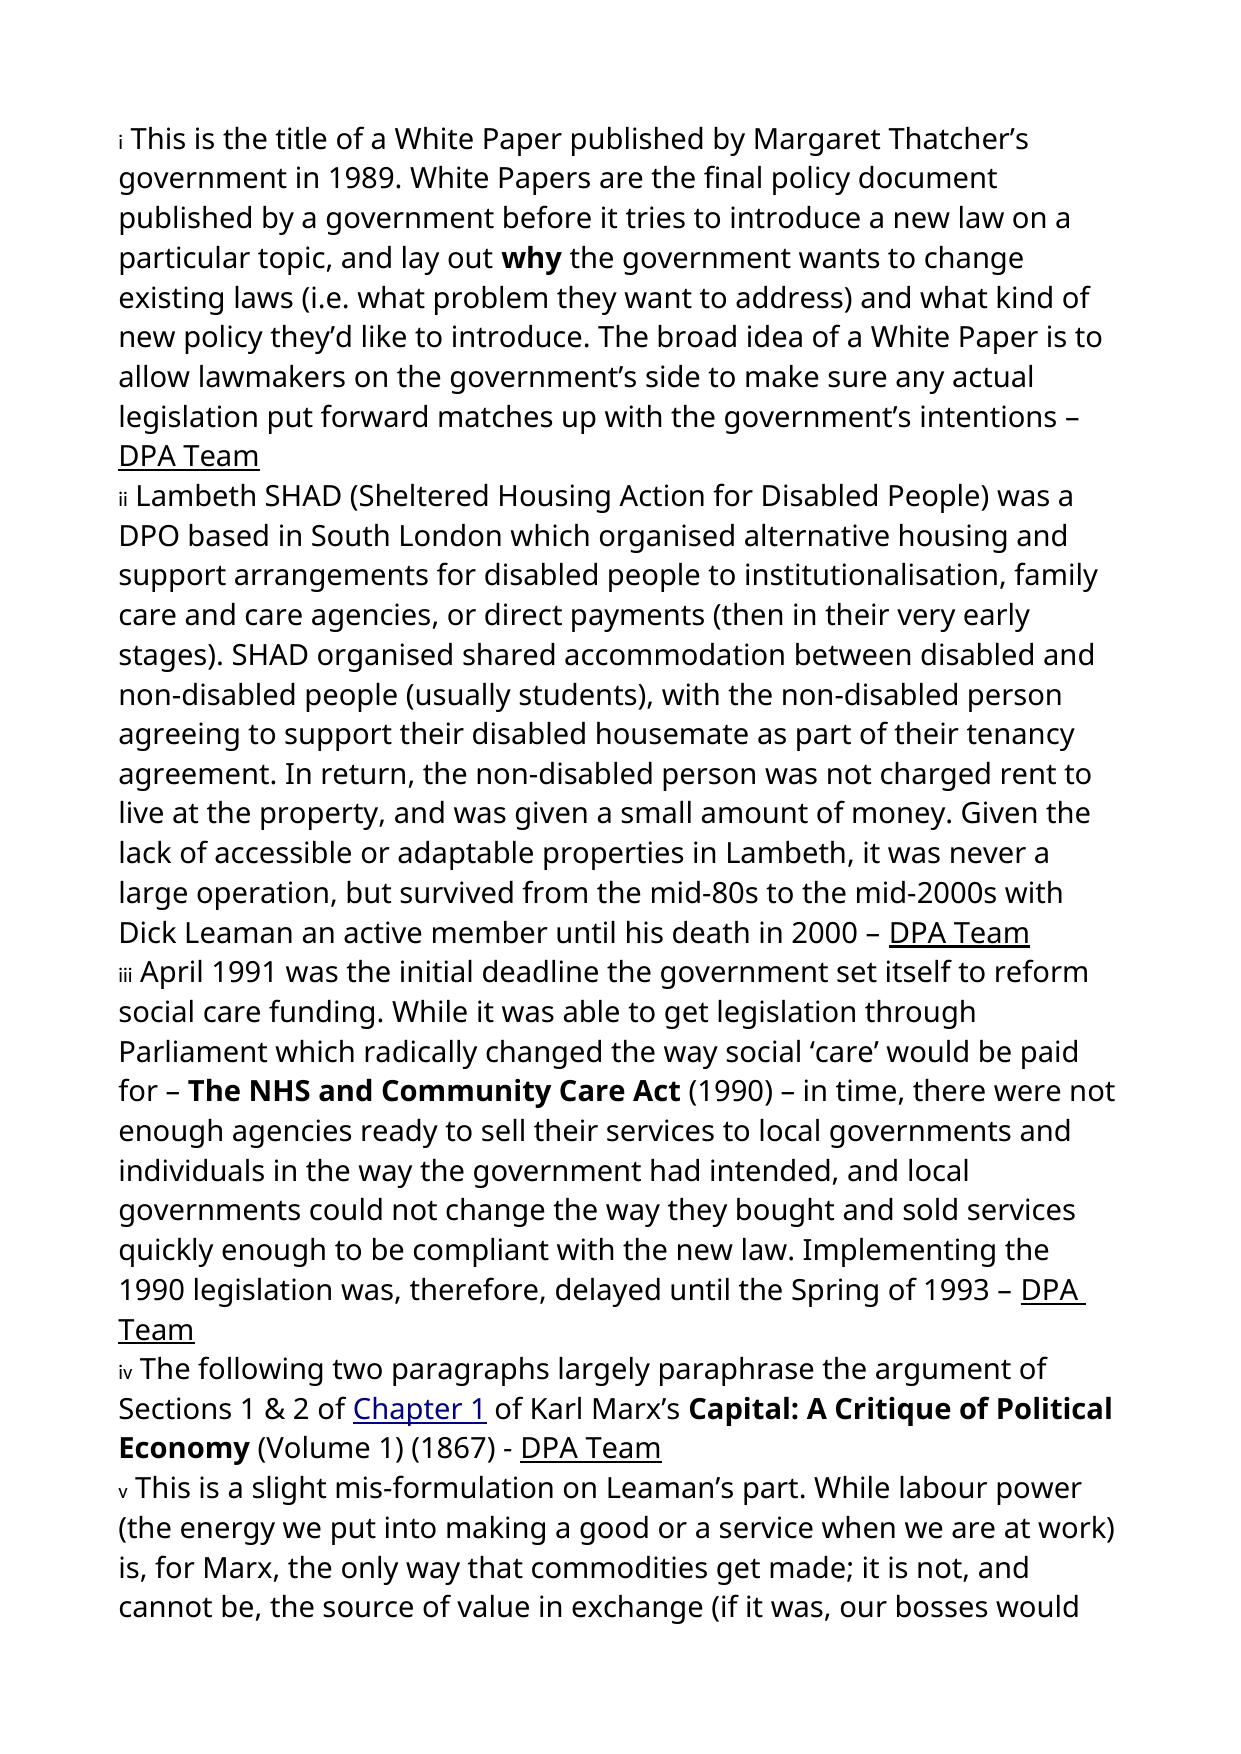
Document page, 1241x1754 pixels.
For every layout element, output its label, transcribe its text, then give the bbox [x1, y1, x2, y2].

text April 1991 was the initial deadline the government set itself to reform social care funding. While it was able to get legislation through Parliament which radically changed the way social ‘care’ would be paid for – The NHS and Community Care Act (1990) – in time, there were not enough agencies ready to sell their services to local governments and individuals in the way the government had intended, and local governments could not change the way they bought and sold services quickly enough to be compliant with the new law. Implementing the 1990 legislation was, therefore, delayed until the Spring of 1993 – DPA Team [118, 952, 1122, 1348]
text The following two paragraphs largely paraphrase the argument of Sections 1 & 2 of Chapter 1 of Karl Marx’s Capital: A Critique of Political Economy (Volume 1) (1867) - DPA Team [118, 1348, 1122, 1467]
text This is the title of a White Paper published by Margaret Thatcher’s government in 1989. White Papers are the final policy document published by a government before it tries to introduce a new law on a particular topic, and lay out why the government wants to change existing laws (i.e. what problem they want to address) and what kind of new policy they’d like to introduce. The broad idea of a White Paper is to allow lawmakers on the government’s side to make sure any actual legislation put forward matches up with the government’s intentions – DPA Team [118, 118, 1122, 475]
text This is a slight mis-formulation on Leaman’s part. While labour power (the energy we put into making a good or a service when we are at work) is, for Marx, the only way that commodities get made; it is not, and cannot be, the source of value in exchange (if it was, our bosses would [118, 1467, 1122, 1626]
text Lambeth SHAD (Sheltered Housing Action for Disabled People) was a DPO based in South London which organised alternative housing and support arrangements for disabled people to institutionalisation, family care and care agencies, or direct payments (then in their very early stages). SHAD organised shared accommodation between disabled and non-disabled people (usually students), with the non-disabled person agreeing to support their disabled housemate as part of their tenancy agreement. In return, the non-disabled person was not charged rent to live at the property, and was given a small amount of money. Given the lack of accessible or adaptable properties in Lambeth, it was never a large operation, but survived from the mid-80s to the mid-2000s with Dick Leaman an active member until his death in 2000 – DPA Team [118, 475, 1122, 952]
